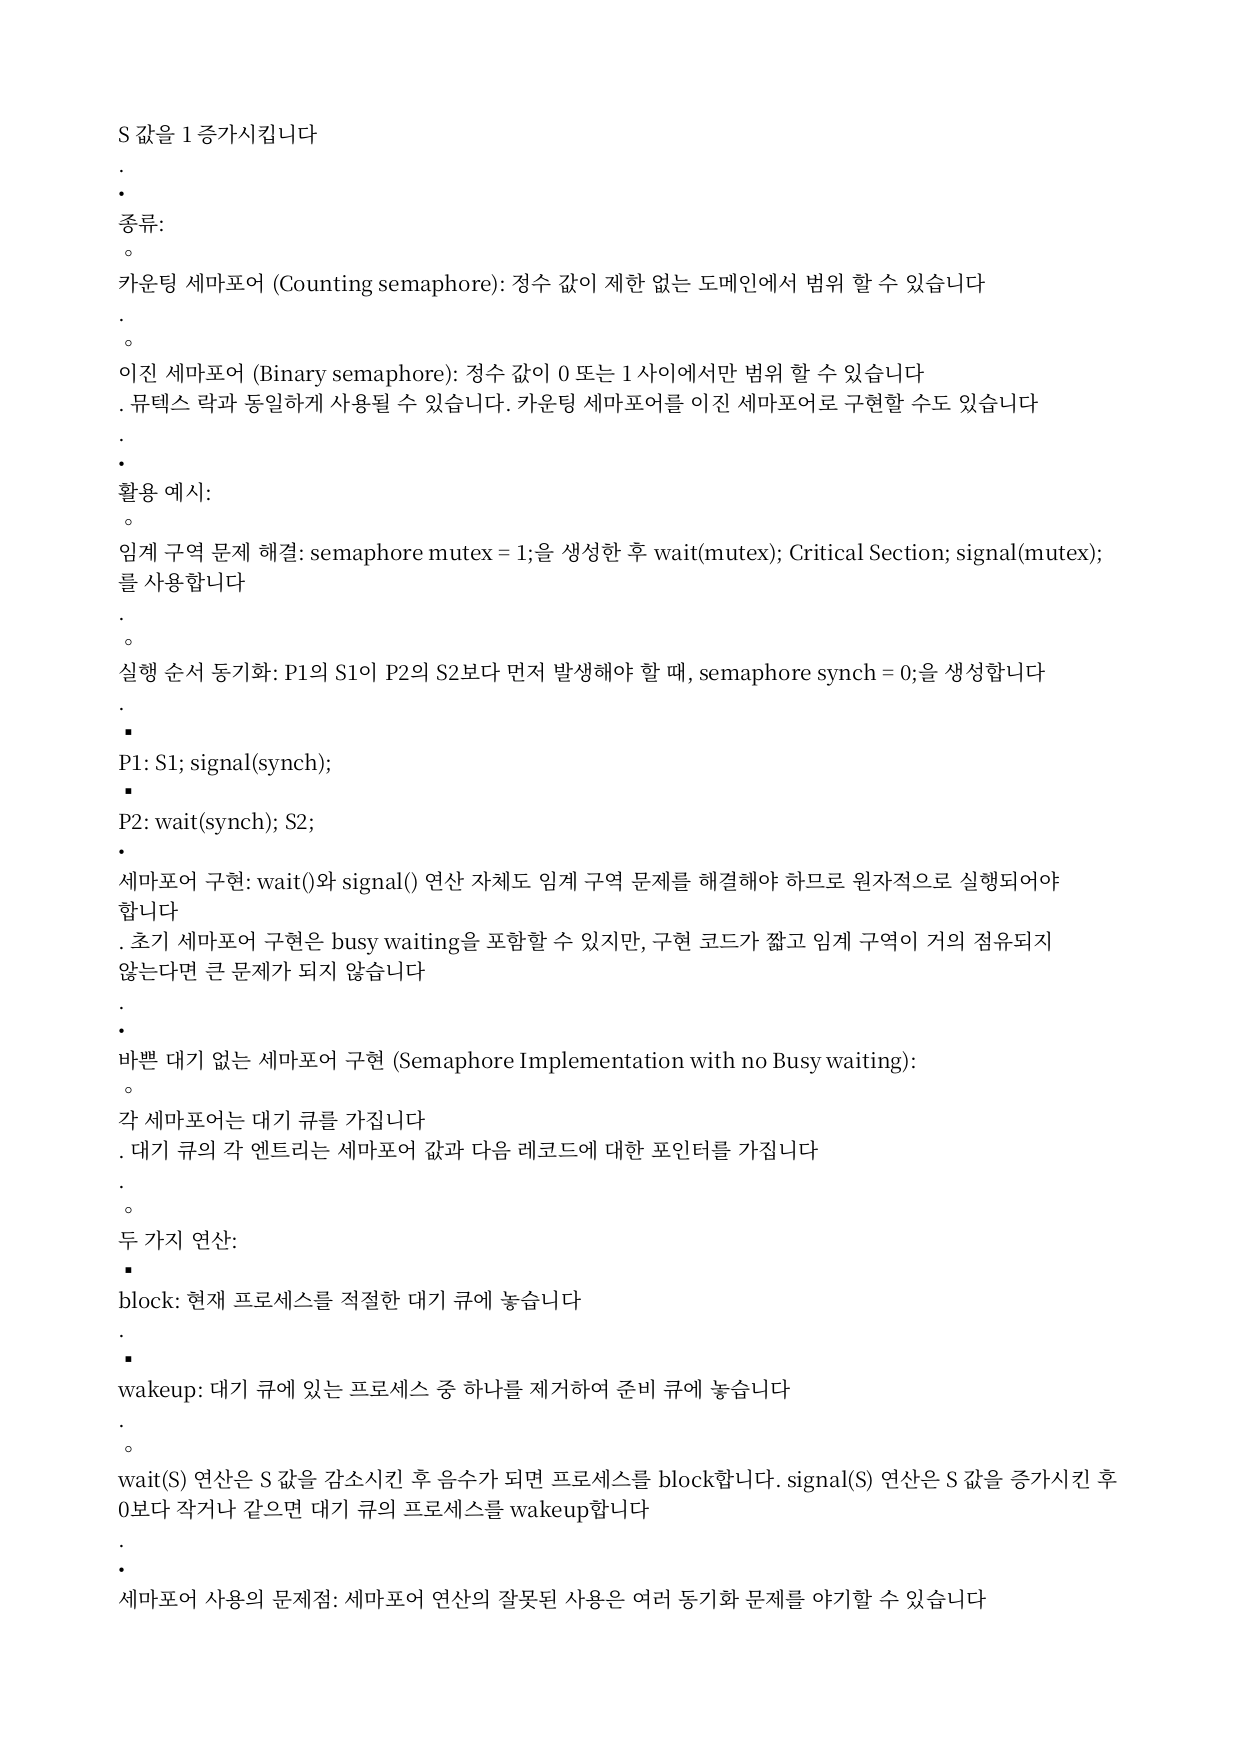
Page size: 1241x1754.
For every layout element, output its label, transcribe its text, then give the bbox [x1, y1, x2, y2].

text 바쁜 대기 없는 세마포어 구현 (Semaphore Implementation with no Busy waiting): [118, 1045, 1122, 1075]
text ◦ [118, 507, 1122, 537]
text 카운팅 세마포어 (Counting semaphore): 정수 값이 제한 없는 도메인에서 범위 할 수 있습니다 [118, 268, 1122, 297]
text 활용 예시: [118, 477, 1122, 507]
text 이진 세마포어 (Binary semaphore): 정수 값이 0 또는 1 사이에서만 범위 할 수 있습니다 [118, 357, 1122, 387]
text . [118, 1404, 1122, 1433]
text ◦ [118, 1194, 1122, 1224]
text . 대기 큐의 각 엔트리는 세마포어 값과 다음 레코드에 대한 포인터를 가집니다 [118, 1134, 1122, 1164]
text . [118, 297, 1122, 327]
text wait(S) 연산은 S 값을 감소시킨 후 음수가 되면 프로세스를 block합니다. signal(S) 연산은 S 값을 증가시킨 후 0보다 작거나 같으면 대기 큐의 프로세스를 wakeup합니다 [118, 1463, 1122, 1523]
text ▪ [118, 1254, 1122, 1284]
text ◦ [118, 1433, 1122, 1463]
text • [118, 1553, 1122, 1583]
text P1: S1; signal(synch); [118, 746, 1122, 776]
text ◦ [118, 238, 1122, 268]
text ▪ [118, 1344, 1122, 1374]
text . 뮤텍스 락과 동일하게 사용될 수 있습니다. 카운팅 세마포어를 이진 세마포어로 구현할 수도 있습니다 [118, 387, 1122, 417]
text . [118, 596, 1122, 626]
text 실행 순서 동기화: P1의 S1이 P2의 S2보다 먼저 발생해야 할 때, semaphore synch = 0;을 생성합니다 [118, 656, 1122, 686]
text S 값을 1 증가시킵니다 [118, 118, 1122, 148]
text . [118, 1523, 1122, 1553]
text . [118, 1314, 1122, 1344]
text 각 세마포어는 대기 큐를 가집니다 [118, 1105, 1122, 1134]
text P2: wait(synch); S2; [118, 806, 1122, 836]
text • [118, 836, 1122, 866]
text . 초기 세마포어 구현은 busy waiting을 포함할 수 있지만, 구현 코드가 짧고 임계 구역이 거의 점유되지 않는다면 큰 문제가 되지 않습니다 [118, 925, 1122, 985]
text wakeup: 대기 큐에 있는 프로세스 중 하나를 제거하여 준비 큐에 놓습니다 [118, 1374, 1122, 1404]
text . [118, 1164, 1122, 1194]
text 세마포어 구현: wait()와 signal() 연산 자체도 임계 구역 문제를 해결해야 하므로 원자적으로 실행되어야 합니다 [118, 866, 1122, 925]
text block: 현재 프로세스를 적절한 대기 큐에 놓습니다 [118, 1284, 1122, 1314]
text . [118, 148, 1122, 178]
text . [118, 985, 1122, 1015]
text ▪ [118, 716, 1122, 746]
text • [118, 1015, 1122, 1045]
text 임계 구역 문제 해결: semaphore mutex = 1;을 생성한 후 wait(mutex); Critical Section; signal(mutex);를 사용합니다 [118, 537, 1122, 596]
text . [118, 686, 1122, 716]
text 두 가지 연산: [118, 1224, 1122, 1254]
text . [118, 417, 1122, 447]
text ▪ [118, 776, 1122, 806]
text ◦ [118, 327, 1122, 357]
text • [118, 178, 1122, 208]
text ◦ [118, 1075, 1122, 1105]
text 종류: [118, 208, 1122, 238]
text 세마포어 사용의 문제점: 세마포어 연산의 잘못된 사용은 여러 동기화 문제를 야기할 수 있습니다 [118, 1583, 1122, 1613]
text • [118, 447, 1122, 477]
text ◦ [118, 626, 1122, 656]
